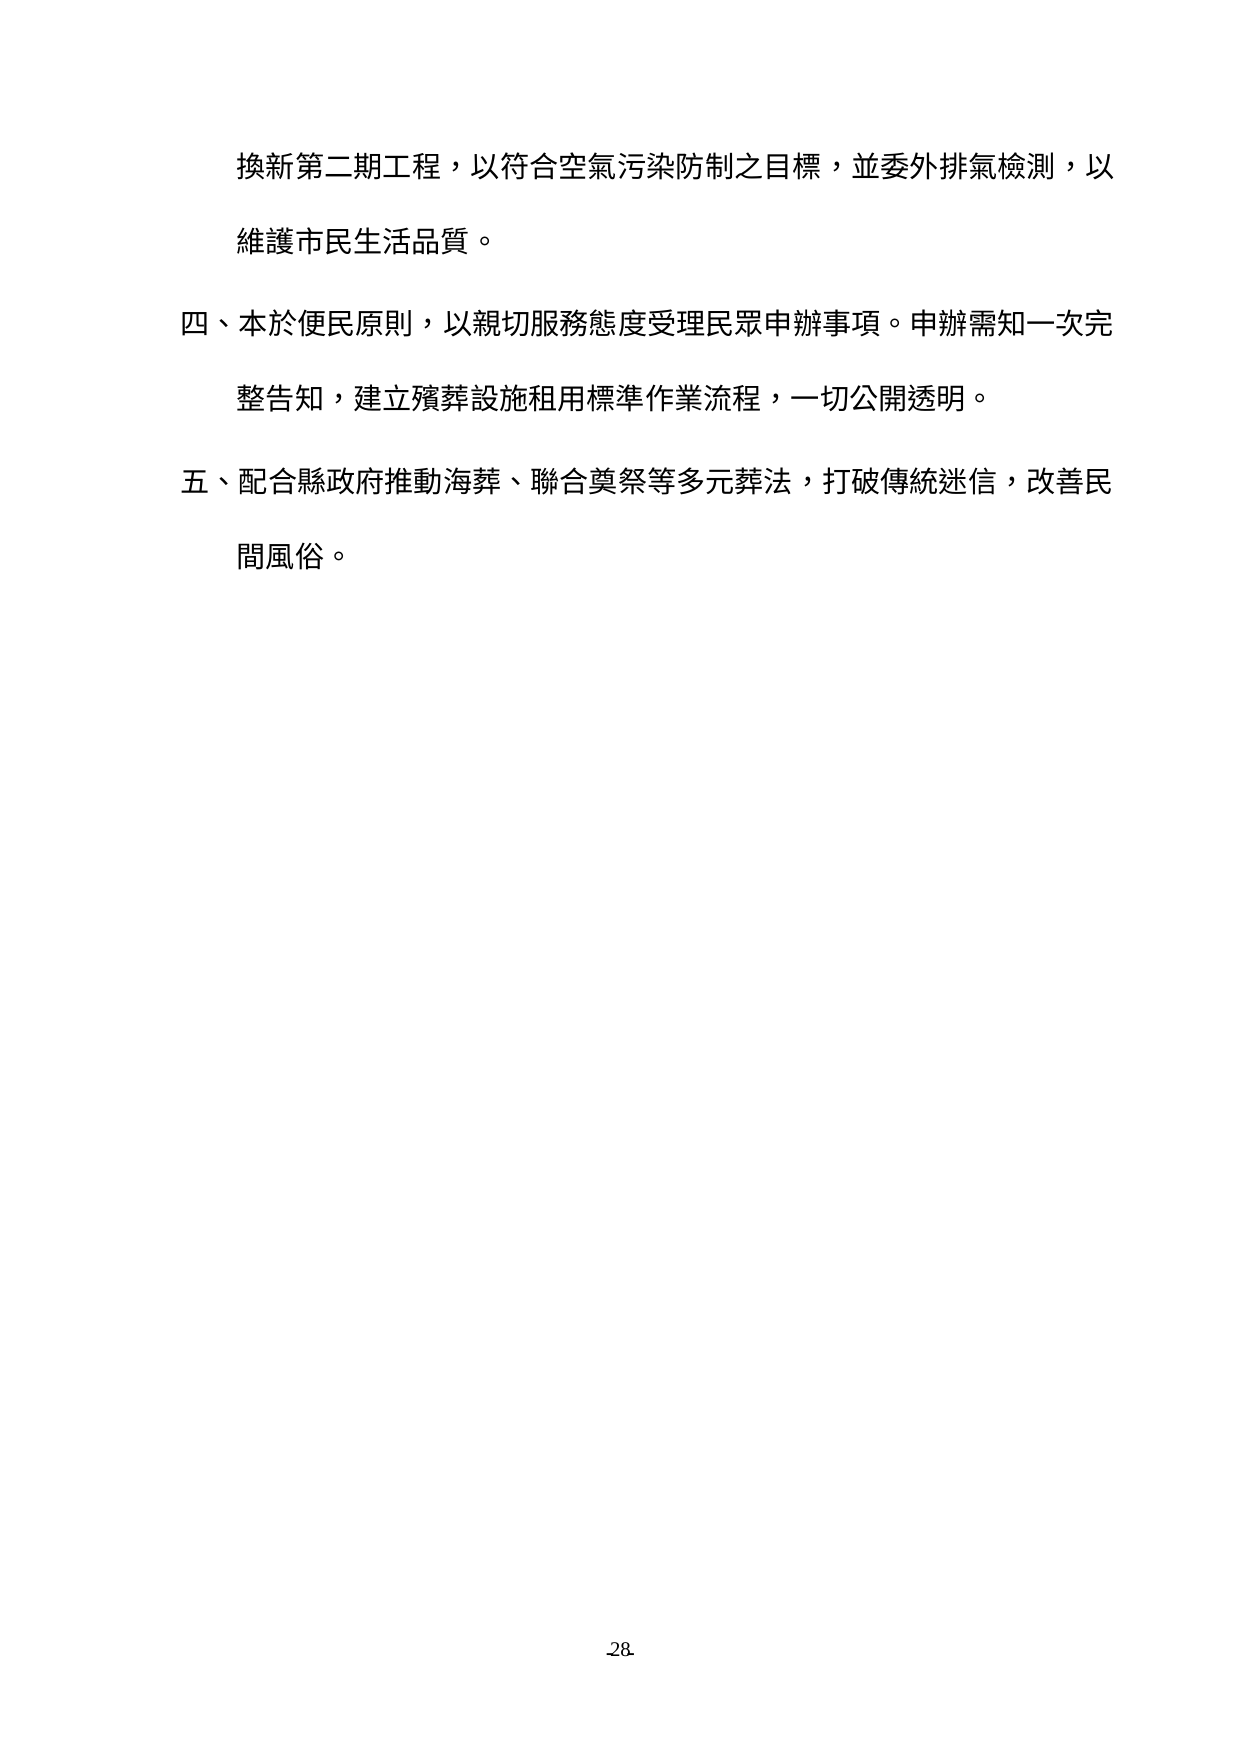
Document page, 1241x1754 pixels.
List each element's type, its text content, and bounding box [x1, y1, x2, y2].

text 五、配合縣政府推動海葬、聯合奠祭等多元葬法，打破傳統迷信，改善民間風俗。 [180, 442, 1116, 592]
text 四、本於便民原則，以親切服務態度受理民眾申辦事項。申辦需知一次完整告知，建立殯葬設施租用標準作業流程，一切公開透明。 [180, 284, 1116, 434]
text 換新第二期工程，以符合空氣污染防制之目標，並委外排氣檢測，以維護市民生活品質。 [180, 127, 1116, 277]
